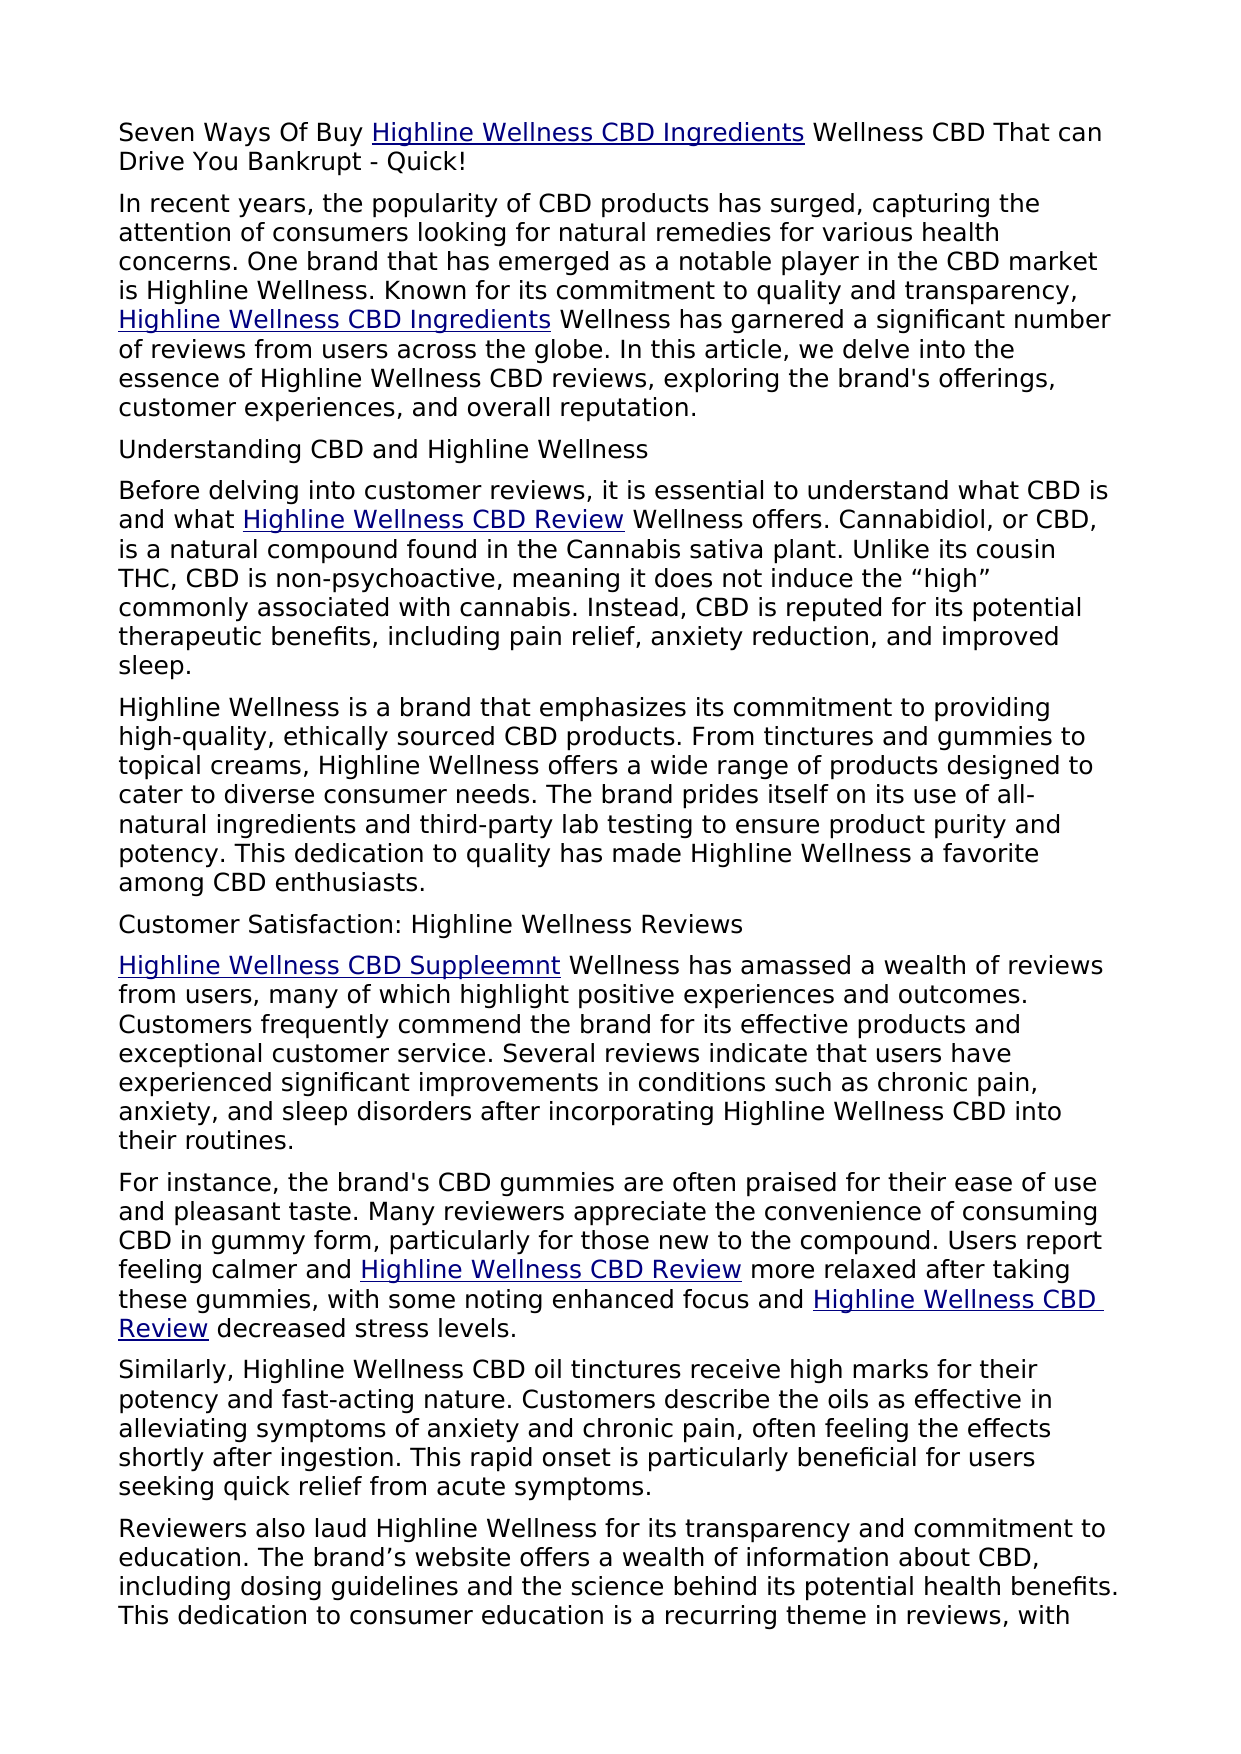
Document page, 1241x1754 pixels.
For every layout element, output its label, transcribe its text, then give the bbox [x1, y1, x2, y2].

text Understanding CBD and Highline Wellness [118, 435, 1122, 464]
text Highline Wellness CBD Suppleemnt Wellness has amassed a wealth of reviews from users, many of which highlight positive experiences and outcomes. Customers frequently commend the brand for its effective products and exceptional customer service. Several reviews indicate that users have experienced significant improvements in conditions such as chronic pain, anxiety, and sleep disorders after incorporating Highline Wellness CBD into their routines. [118, 951, 1122, 1156]
text For instance, the brand's CBD gummies are often praised for their ease of use and pleasant taste. Many reviewers appreciate the convenience of consuming CBD in gummy form, particularly for those new to the compound. Users report feeling calmer and Highline Wellness CBD Review more relaxed after taking these gummies, with some noting enhanced focus and Highline Wellness CBD Review decreased stress levels. [118, 1168, 1122, 1343]
text Similarly, Highline Wellness CBD oil tinctures receive high marks for their potency and fast-acting nature. Customers describe the oils as effective in alleviating symptoms of anxiety and chronic pain, often feeling the effects shortly after ingestion. This rapid onset is particularly beneficial for users seeking quick relief from acute symptoms. [118, 1356, 1122, 1501]
text Before delving into customer reviews, it is essential to understand what CBD is and what Highline Wellness CBD Review Wellness offers. Cannabidiol, or CBD, is a natural compound found in the Cannabis sativa plant. Unlike its cousin THC, CBD is non-psychoactive, meaning it does not induce the “high” commonly associated with cannabis. Instead, CBD is reputed for its potential therapeutic benefits, including pain relief, anxiety reduction, and improved sleep. [118, 476, 1122, 681]
text Seven Ways Of Buy Highline Wellness CBD Ingredients Wellness CBD That can Drive You Bankrupt - Quick! [118, 118, 1122, 176]
text Customer Satisfaction: Highline Wellness Reviews [118, 910, 1122, 939]
text Highline Wellness is a brand that emphasizes its commitment to providing high-quality, ethically sourced CBD products. From tinctures and gummies to topical creams, Highline Wellness offers a wide range of products designed to cater to diverse consumer needs. The brand prides itself on its use of all-natural ingredients and third-party lab testing to ensure product purity and potency. This dedication to quality has made Highline Wellness a favorite among CBD enthusiasts. [118, 693, 1122, 897]
text Reviewers also laud Highline Wellness for its transparency and commitment to education. The brand’s website offers a wealth of information about CBD, including dosing guidelines and the science behind its potential health benefits. This dedication to consumer education is a recurring theme in reviews, with [118, 1514, 1122, 1631]
text In recent years, the popularity of CBD products has surged, capturing the attention of consumers looking for natural remedies for various health concerns. One brand that has emerged as a notable player in the CBD market is Highline Wellness. Known for its commitment to quality and transparency, Highline Wellness CBD Ingredients Wellness has garnered a significant number of reviews from users across the globe. In this article, we delve into the essence of Highline Wellness CBD reviews, exploring the brand's offerings, customer experiences, and overall reputation. [118, 189, 1122, 422]
